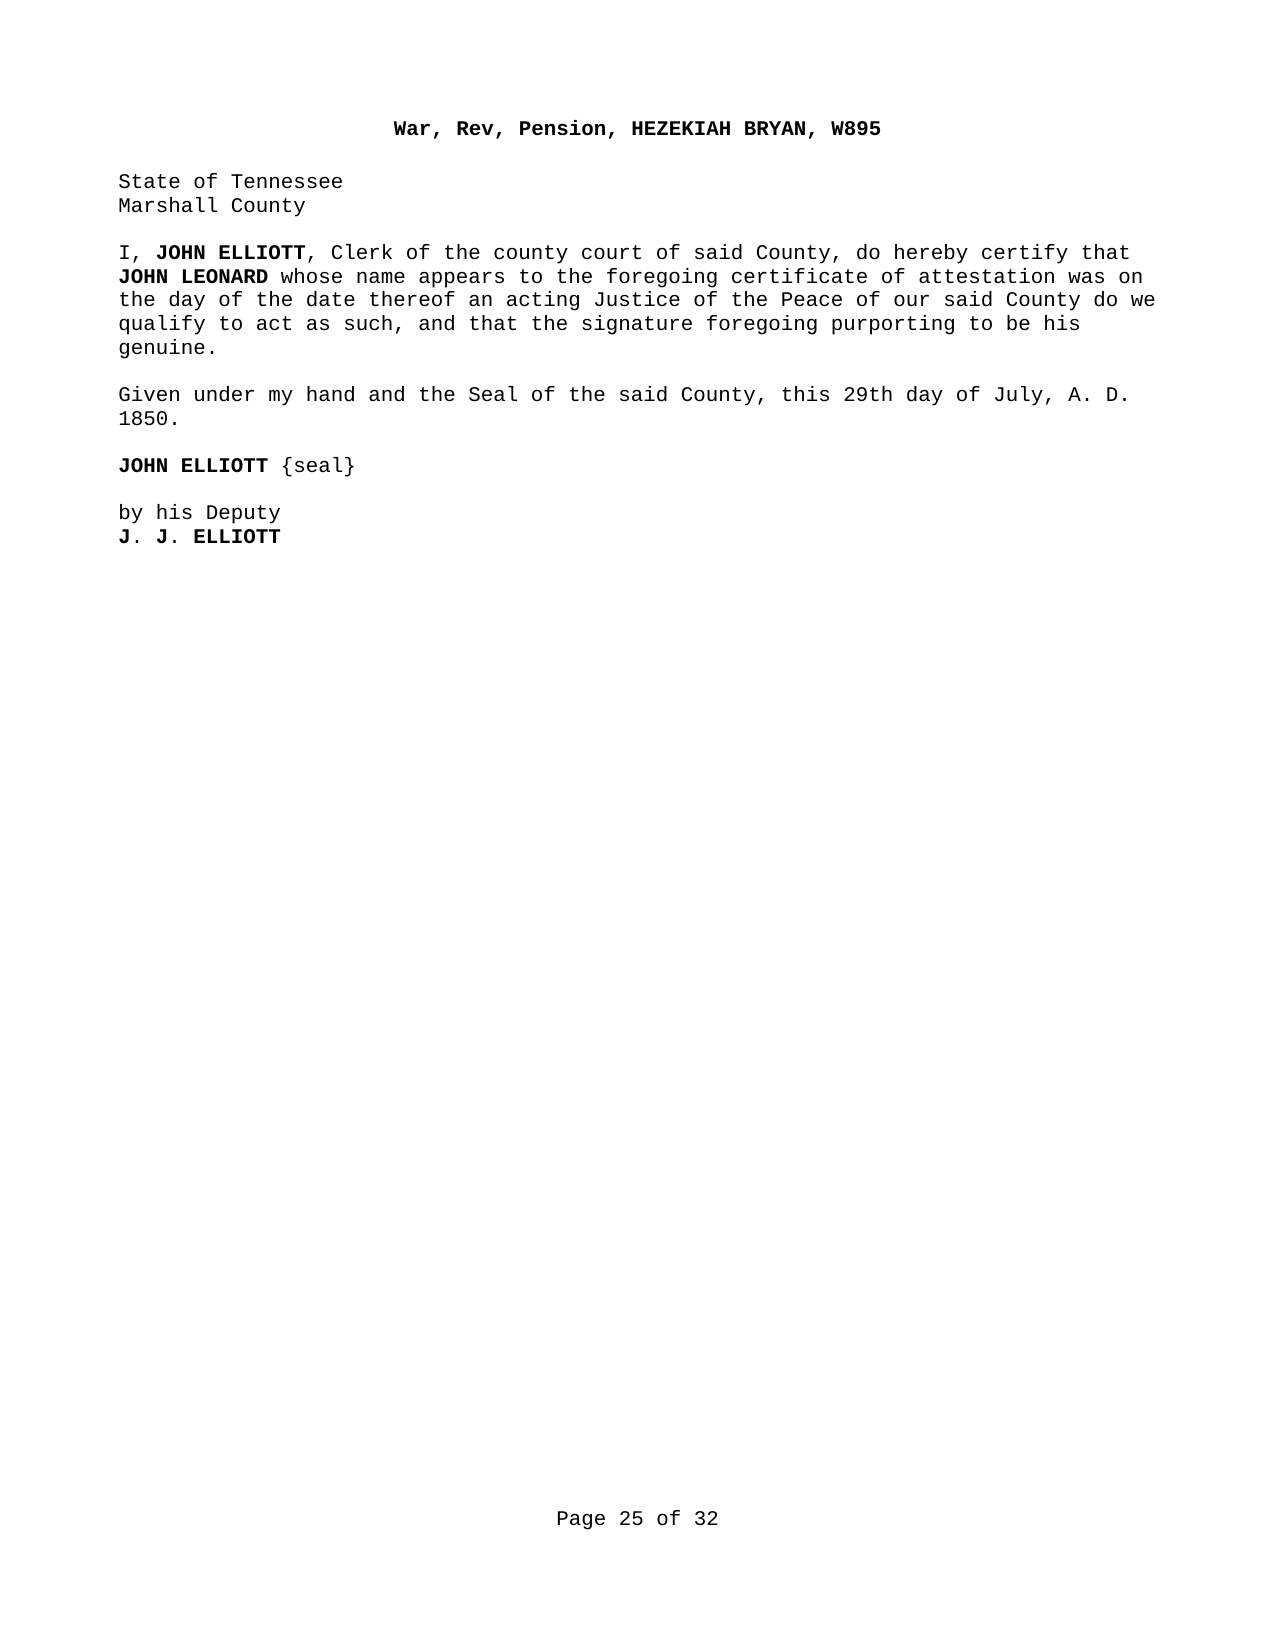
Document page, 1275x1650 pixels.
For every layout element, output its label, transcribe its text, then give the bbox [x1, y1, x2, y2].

text I, John Elliott, Clerk of the county court of said County, do hereby certify that John Leonard whose name appears to the foregoing certificate of attestation was on the day of the date thereof an acting Justice of the Peace of our said County do we qualify to act as such, and that the signature foregoing purporting to be his genuine. [118, 242, 1157, 360]
text Given under my hand and the Seal of the said County, this 29th day of July, A. D. 1850. [118, 384, 1157, 431]
text Marshall County [118, 195, 1157, 218]
text John Elliott {seal} [118, 455, 1157, 479]
text by his Deputy [118, 502, 1157, 526]
text State of Tennessee [118, 171, 1157, 195]
text J. J. Elliott [118, 526, 1157, 549]
